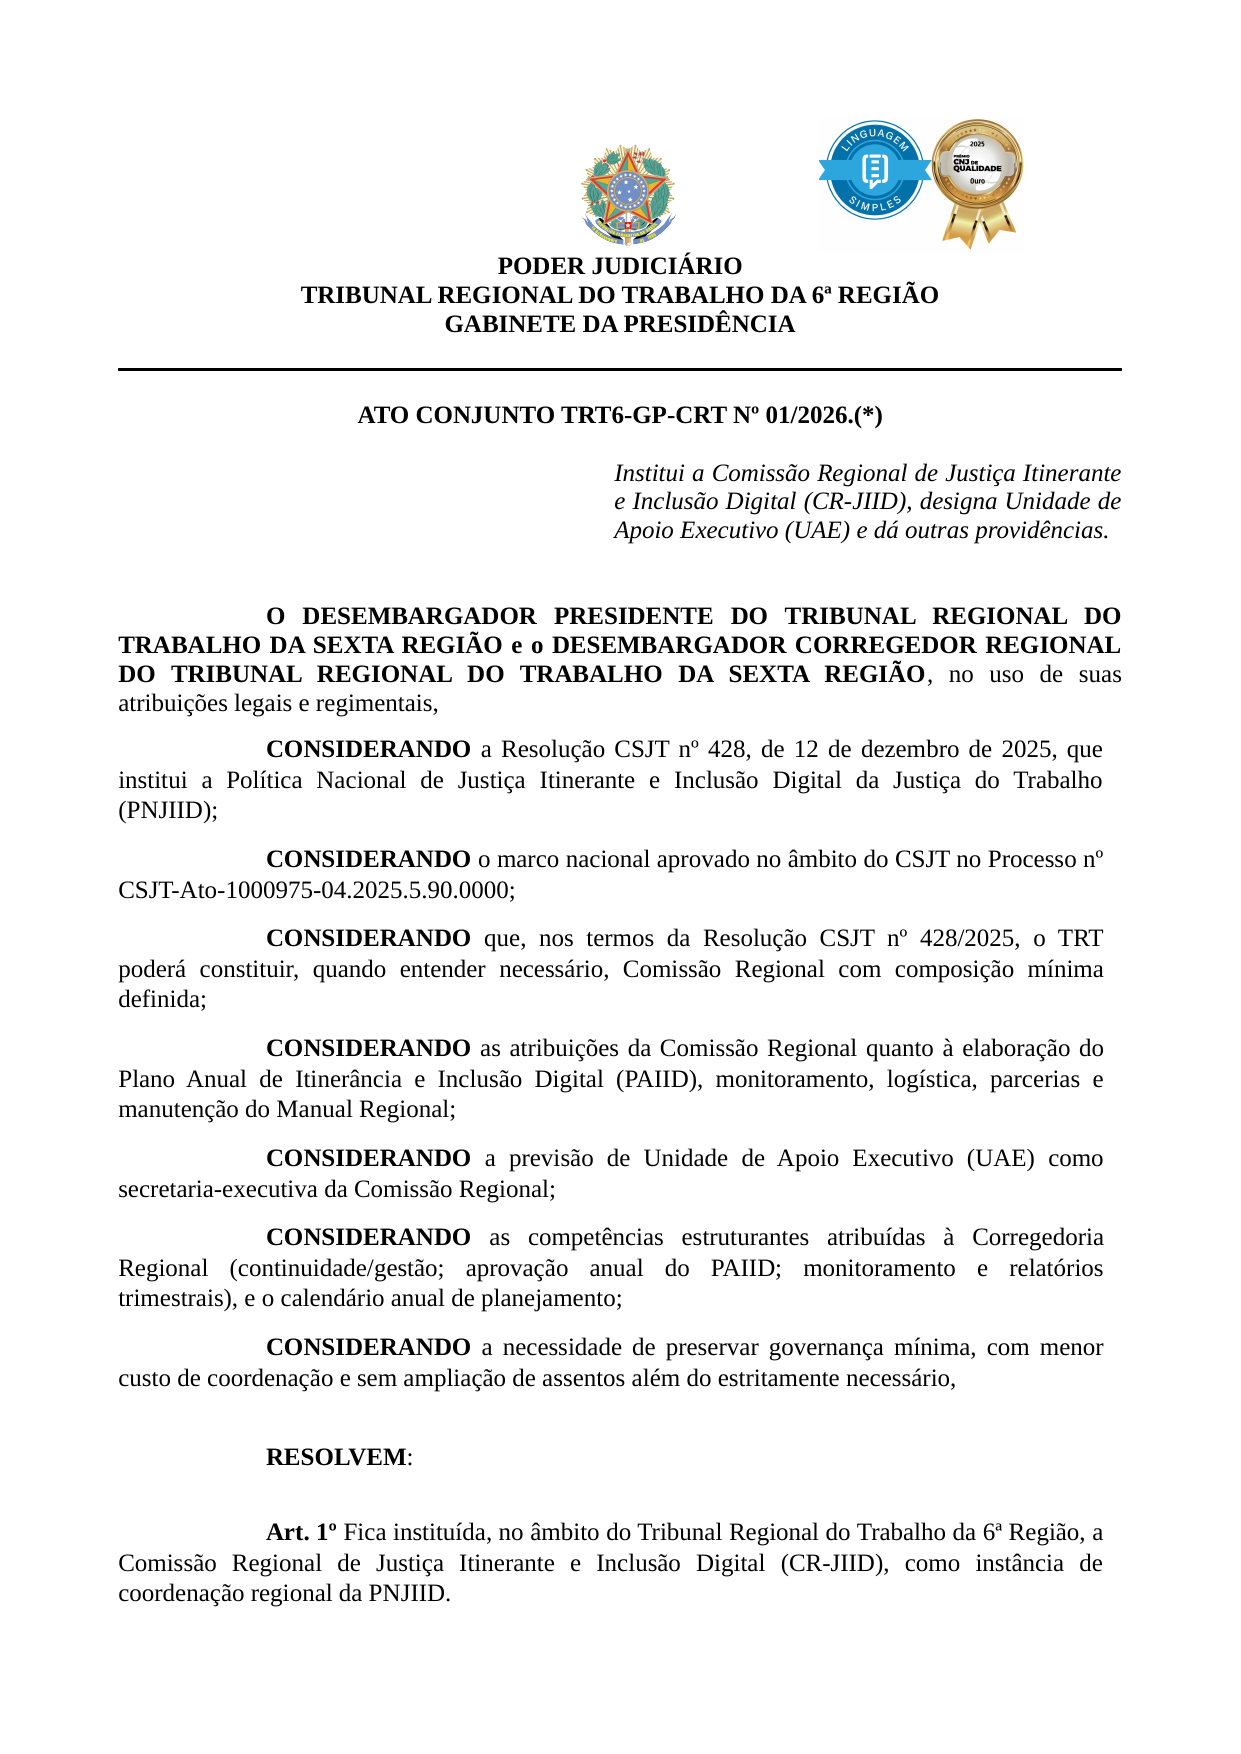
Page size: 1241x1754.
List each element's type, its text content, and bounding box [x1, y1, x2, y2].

text TRIBUNAL REGIONAL DO TRABALHO DA 6ª REGIÃO [118, 280, 1122, 309]
text CONSIDERANDO a previsão de Unidade de Apoio Executivo (UAE) como secretaria-executiva da Comissão Regional; [118, 1143, 1104, 1202]
text ATO CONJUNTO TRT6-GP-CRT Nº 01/2026.(*) [118, 400, 1122, 429]
picture [572, 139, 682, 252]
text Institui a Comissão Regional de Justiça Itinerante e Inclusão Digital (CR-JIID), designa Unidade de Apoio Executivo (UAE) e dá outras providências. [614, 458, 1122, 544]
text O DESEMBARGADOR PRESIDENTE DO TRIBUNAL REGIONAL DO TRABALHO DA SEXTA REGIÃO e o DESEMBARGADOR CORREGEDOR REGIONAL DO TRIBUNAL REGIONAL DO TRABALHO DA SEXTA REGIÃO, no uso de suas atribuições legais e regimentais, [118, 601, 1122, 716]
text Art. 1º Fica instituída, no âmbito do Tribunal Regional do Trabalho da 6ª Região, a Comissão Regional de Justiça Itinerante e Inclusão Digital (CR-JIID), como instância de coordenação regional da PNJIID. [118, 1517, 1104, 1607]
text GABINETE DA PRESIDÊNCIA [118, 309, 1122, 337]
text CONSIDERANDO a necessidade de preservar governança mínima, com menor custo de coordenação e sem ampliação de assentos além do estritamente necessário, [118, 1332, 1104, 1391]
text CONSIDERANDO as atribuições da Comissão Regional quanto à elaboração do Plano Anual de Itinerância e Inclusão Digital (PAIID), monitoramento, logística, parcerias e manutenção do Manual Regional; [118, 1033, 1104, 1123]
text CONSIDERANDO o marco nacional aprovado no âmbito do CSJT no Processo nº CSJT-Ato-1000975-04.2025.5.90.0000; [118, 844, 1104, 903]
text RESOLVEM: [118, 1442, 1122, 1471]
text CONSIDERANDO que, nos termos da Resolução CSJT nº 428/2025, o TRT poderá constituir, quando entender necessário, Comissão Regional com composição mínima definida; [118, 923, 1104, 1013]
text CONSIDERANDO as competências estruturantes atribuídas à Corregedoria Regional (continuidade/gestão; aprovação anual do PAIID; monitoramento e relatórios trimestrais), e o calendário anual de planejamento; [118, 1222, 1104, 1312]
text PODER JUDICIÁRIO [118, 251, 1122, 280]
picture [818, 118, 1025, 252]
text CONSIDERANDO a Resolução CSJT nº 428, de 12 de dezembro de 2025, que institui a Política Nacional de Justiça Itinerante e Inclusão Digital da Justiça do Trabalho (PNJIID); [118, 734, 1104, 824]
